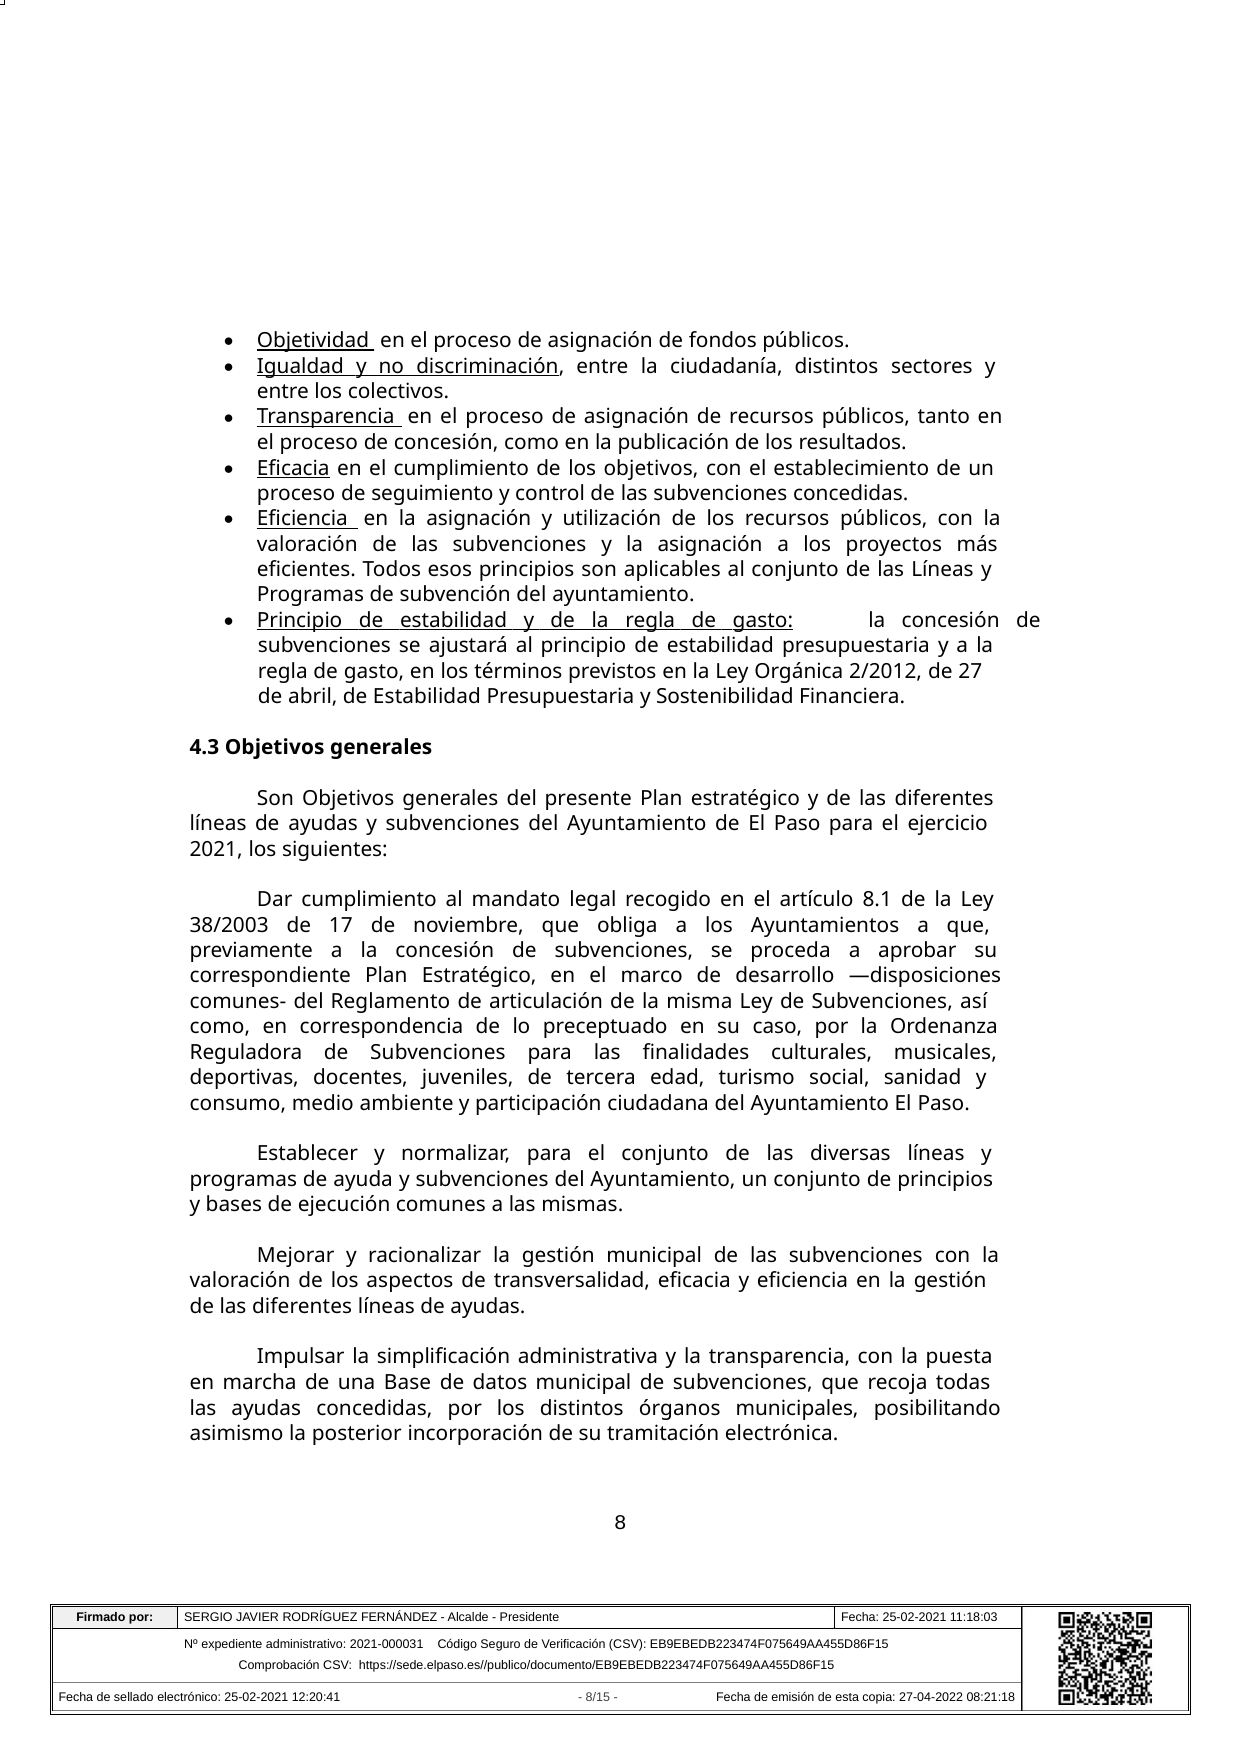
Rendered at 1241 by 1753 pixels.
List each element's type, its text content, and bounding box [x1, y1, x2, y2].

text previamente a la concesión de subvenciones, se proceda a aprobar su [189, 937, 1076, 962]
text  [223, 353, 257, 378]
text Nº expediente administrativo: 2021-000031 Código Seguro de Verificación (CSV): EB9EBEDB223474F075649AA455D86F15 [184, 1638, 914, 1652]
text correspondiente Plan Estratégico, en el marco de desarrollo —disposiciones [189, 962, 1076, 988]
text  [223, 607, 257, 632]
text  [223, 505, 257, 531]
picture [51, 1605, 1190, 1714]
text y bases de ejecución comunes a las mismas. [189, 1191, 1076, 1217]
text Mejorar y racionalizar la gestión municipal de las subvenciones con la [257, 1242, 1076, 1267]
text de abril, de Estabilidad Presupuestaria y Sostenibilidad Financiera. [258, 683, 1076, 708]
text Objetividad en el proceso de asignación de fondos públicos. [257, 327, 1076, 353]
text 38/2003 de 17 de noviembre, que obliga a los Ayuntamientos a que, [189, 912, 1076, 937]
text Dar cumplimiento al mandato legal recogido en el artículo 8.1 de la Ley [257, 886, 1076, 912]
text Eficiencia en la asignación y utilización de los recursos públicos, con la [257, 505, 1076, 531]
text Son Objetivos generales del presente Plan estratégico y de las diferentes [257, 784, 1076, 810]
text valoración de las subvenciones y la asignación a los proyectos más [257, 531, 1076, 556]
text 8 [614, 1511, 652, 1534]
text Impulsar la simplificación administrativa y la transparencia, con la puesta [257, 1343, 1076, 1369]
text Igualdad y no discriminación, entre la ciudadanía, distintos sectores y [257, 353, 1076, 378]
text 2021, los siguientes: [189, 836, 434, 861]
text Reguladora de Subvenciones para las finalidades culturales, musicales, [189, 1039, 1076, 1064]
text consumo, medio ambiente y participación ciudadana del Ayuntamiento El Paso. [189, 1090, 1076, 1115]
text Fecha de sellado electrónico: 25-02-2021 12:20:41 [58, 1690, 365, 1704]
text regla de gasto, en los términos previstos en la Ley Orgánica 2/2012, de 27 [258, 658, 1076, 683]
text entre los colectivos. [257, 378, 1076, 403]
text líneas de ayudas y subvenciones del Ayuntamiento de El Paso para el ejercicio [189, 810, 1076, 835]
text las ayudas concedidas, por los distintos órganos municipales, posibilitando [189, 1394, 1076, 1420]
text Principio de estabilidad y de la regla de gasto: [257, 607, 856, 632]
text Transparencia en el proceso de asignación de recursos públicos, tanto en [257, 403, 1076, 429]
text Establecer y normalizar, para el conjunto de las diversas líneas y [257, 1140, 1076, 1166]
text el proceso de concesión, como en la publicación de los resultados. [257, 429, 1076, 454]
text  [223, 403, 257, 429]
text proceso de seguimiento y control de las subvenciones concedidas. [257, 480, 1076, 505]
text Comprobación CSV: https://sede.elpaso.es//publico/documento/EB9EBEDB223474F075649AA455D86F15 [238, 1658, 914, 1672]
text asimismo la posterior incorporación de su tramitación electrónica. [189, 1420, 1076, 1445]
text  [223, 454, 257, 480]
text programas de ayuda y subvenciones del Ayuntamiento, un conjunto de principios [189, 1166, 1076, 1191]
text deportivas, docentes, juveniles, de tercera edad, turismo social, sanidad y [189, 1064, 1076, 1090]
text la concesión de [868, 607, 1076, 632]
text Firmado por: [76, 1610, 172, 1624]
text Fecha: 25-02-2021 11:18:03 [841, 1610, 1022, 1624]
text Programas de subvención del ayuntamiento. [257, 581, 1076, 607]
text Eficacia en el cumplimiento de los objetivos, con el establecimiento de un [257, 454, 1076, 480]
text Fecha de emisión de esta copia: 27-04-2022 08:21:18 [716, 1690, 1040, 1704]
text - 8/15 - [578, 1691, 636, 1705]
text eficientes. Todos esos principios son aplicables al conjunto de las Líneas y [257, 556, 1076, 581]
text SERGIO JAVIER RODRÍGUEZ FERNÁNDEZ - Alcalde - Presidente [184, 1610, 586, 1624]
text como, en correspondencia de lo preceptuado en su caso, por la Ordenanza [189, 1013, 1076, 1039]
text de las diferentes líneas de ayudas. [189, 1293, 1076, 1318]
text  [223, 327, 257, 353]
text subvenciones se ajustará al principio de estabilidad presupuestaria y a la [258, 632, 1076, 658]
text valoración de los aspectos de transversalidad, eficacia y eficiencia en la gestión [189, 1267, 1076, 1293]
text en marcha de una Base de datos municipal de subvenciones, que recoja todas [189, 1369, 1076, 1394]
text comunes- del Reglamento de articulación de la misma Ley de Subvenciones, así [189, 988, 1076, 1013]
text 4.3 Objetivos generales [189, 734, 493, 759]
